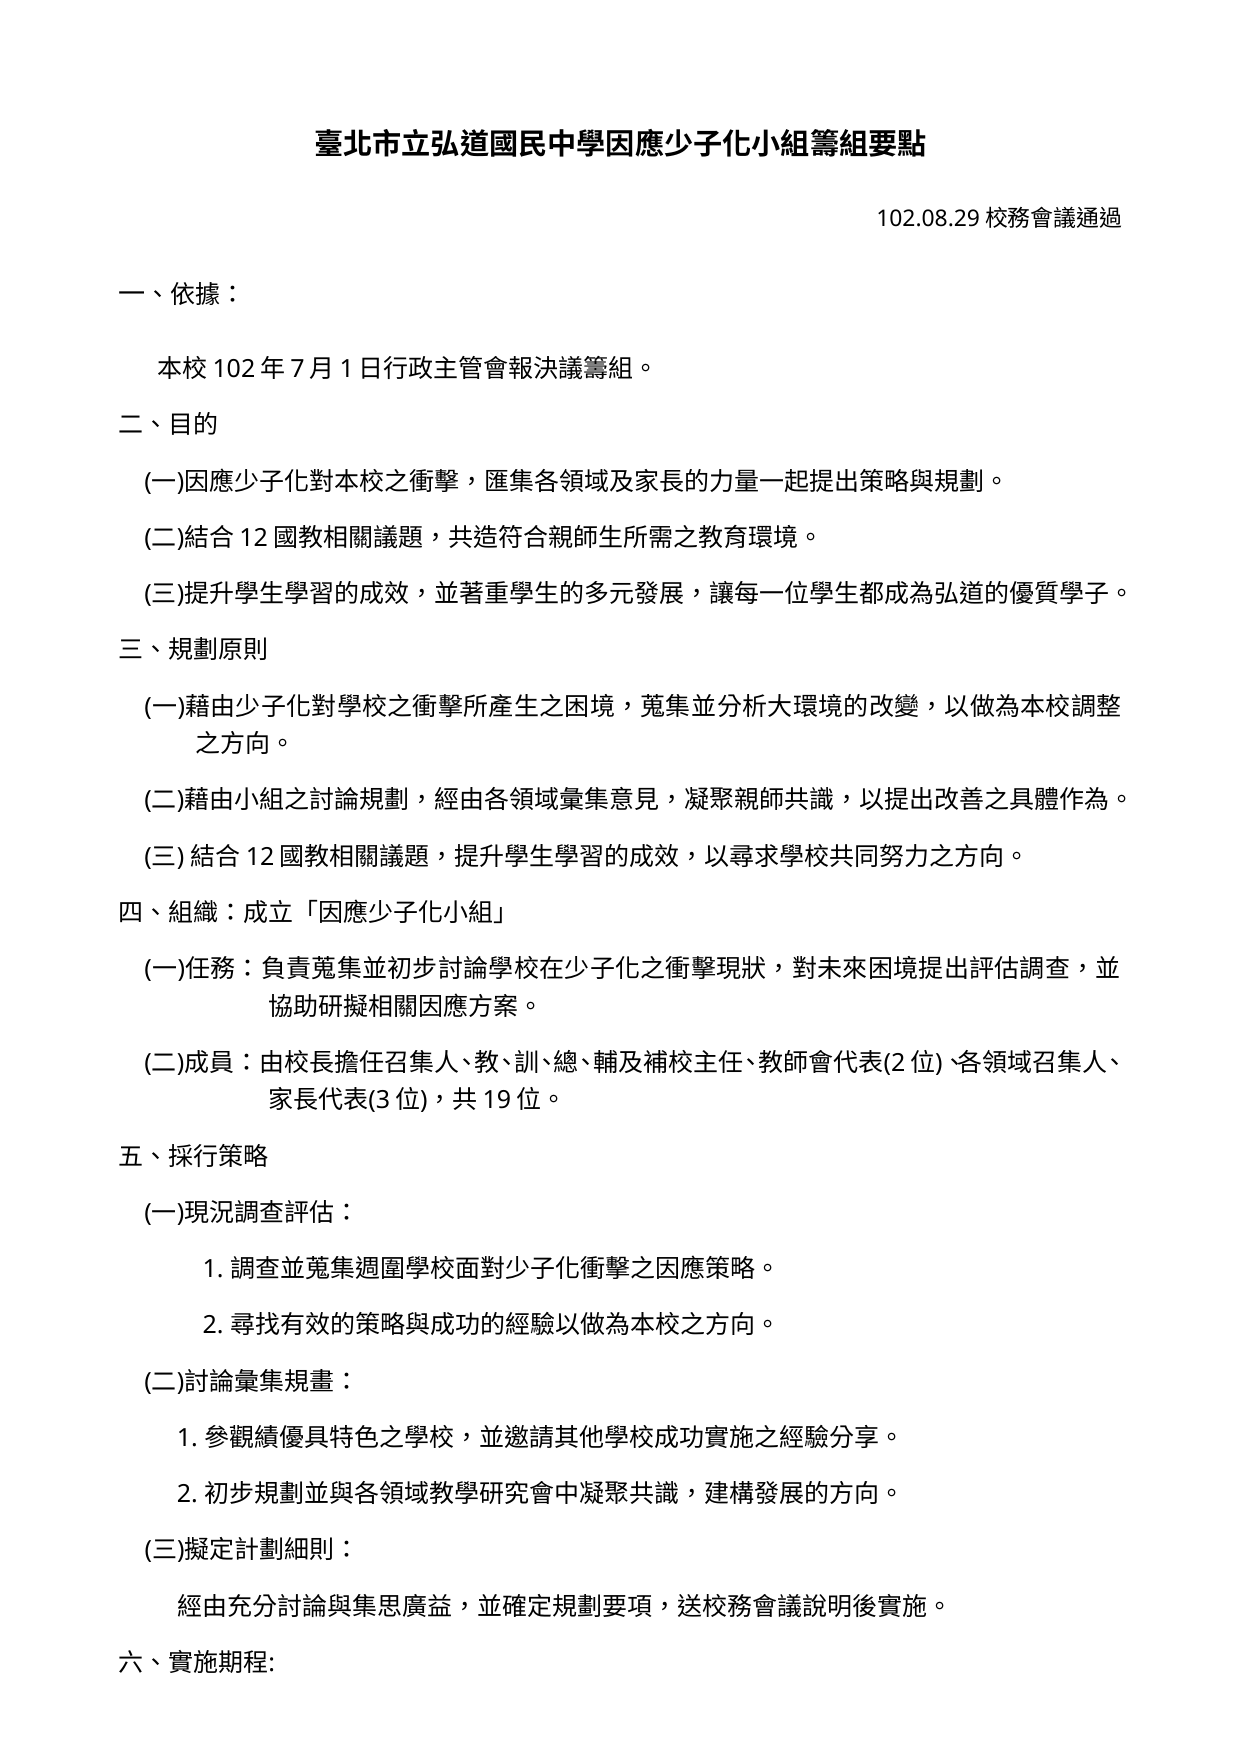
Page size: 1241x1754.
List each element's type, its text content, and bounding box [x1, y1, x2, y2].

text 五、採行策略 [118, 1136, 1122, 1173]
text (一)藉由少子化對學校之衝擊所產生之困境，蒐集並分析大環境的改變，以做為本校調整之方向。 [144, 686, 1122, 761]
text (二)結合12國教相關議題，共造符合親師生所需之教育環境。 [144, 517, 1122, 554]
text 六、實施期程: [118, 1642, 1122, 1679]
text 三、規劃原則 [118, 629, 1122, 667]
text (三) 結合12國教相關議題，提升學生學習的成效，以尋求學校共同努力之方向。 [144, 836, 1122, 873]
text 經由充分討論與集思廣益，並確定規劃要項，送校務會議說明後實施。 [144, 1586, 1122, 1623]
text 臺北市立弘道國民中學因應少子化小組籌組要點 [118, 104, 1122, 179]
text 2. 尋找有效的策略與成功的經驗以做為本校之方向。 [202, 1304, 1122, 1342]
text (二)討論彙集規畫： [144, 1361, 1122, 1398]
text 四、組織：成立「因應少子化小組」 [118, 892, 1122, 929]
text 102.08.29校務會議通過 [118, 198, 1122, 236]
text 1. 調查並蒐集週圍學校面對少子化衝擊之因應策略。 [202, 1248, 1122, 1286]
text 二、目的 [118, 404, 1122, 442]
text (三)擬定計劃細則： [144, 1529, 1122, 1567]
text (二)藉由小組之討論規劃，經由各領域彙集意見，凝聚親師共識，以提出改善之具體作為。 [144, 779, 1122, 817]
text (一)任務：負責蒐集並初步討論學校在少子化之衝擊現狀，對未來困境提出評估調查，並協助研擬相關因應方案。 [144, 948, 1122, 1023]
text 2. 初步規劃並與各領域教學研究會中凝聚共識，建構發展的方向。 [144, 1473, 1122, 1511]
text 1. 參觀績優具特色之學校，並邀請其他學校成功實施之經驗分享。 [144, 1417, 1122, 1454]
text 一、依據： [118, 254, 1122, 329]
text (一)現況調查評估： [144, 1192, 1122, 1229]
text (二)成員：由校長擔任召集人、教、訓、總、輔及補校主任、教師會代表(2位)、各領域召集人、家長代表(3位)，共19位。 [144, 1042, 1122, 1117]
text 本校102年7月1日行政主管會報決議籌組。 [144, 348, 1122, 386]
text (一)因應少子化對本校之衝擊，匯集各領域及家長的力量一起提出策略與規劃。 [144, 461, 1122, 498]
text (三)提升學生學習的成效，並著重學生的多元發展，讓每一位學生都成為弘道的優質學子。 [144, 573, 1122, 611]
